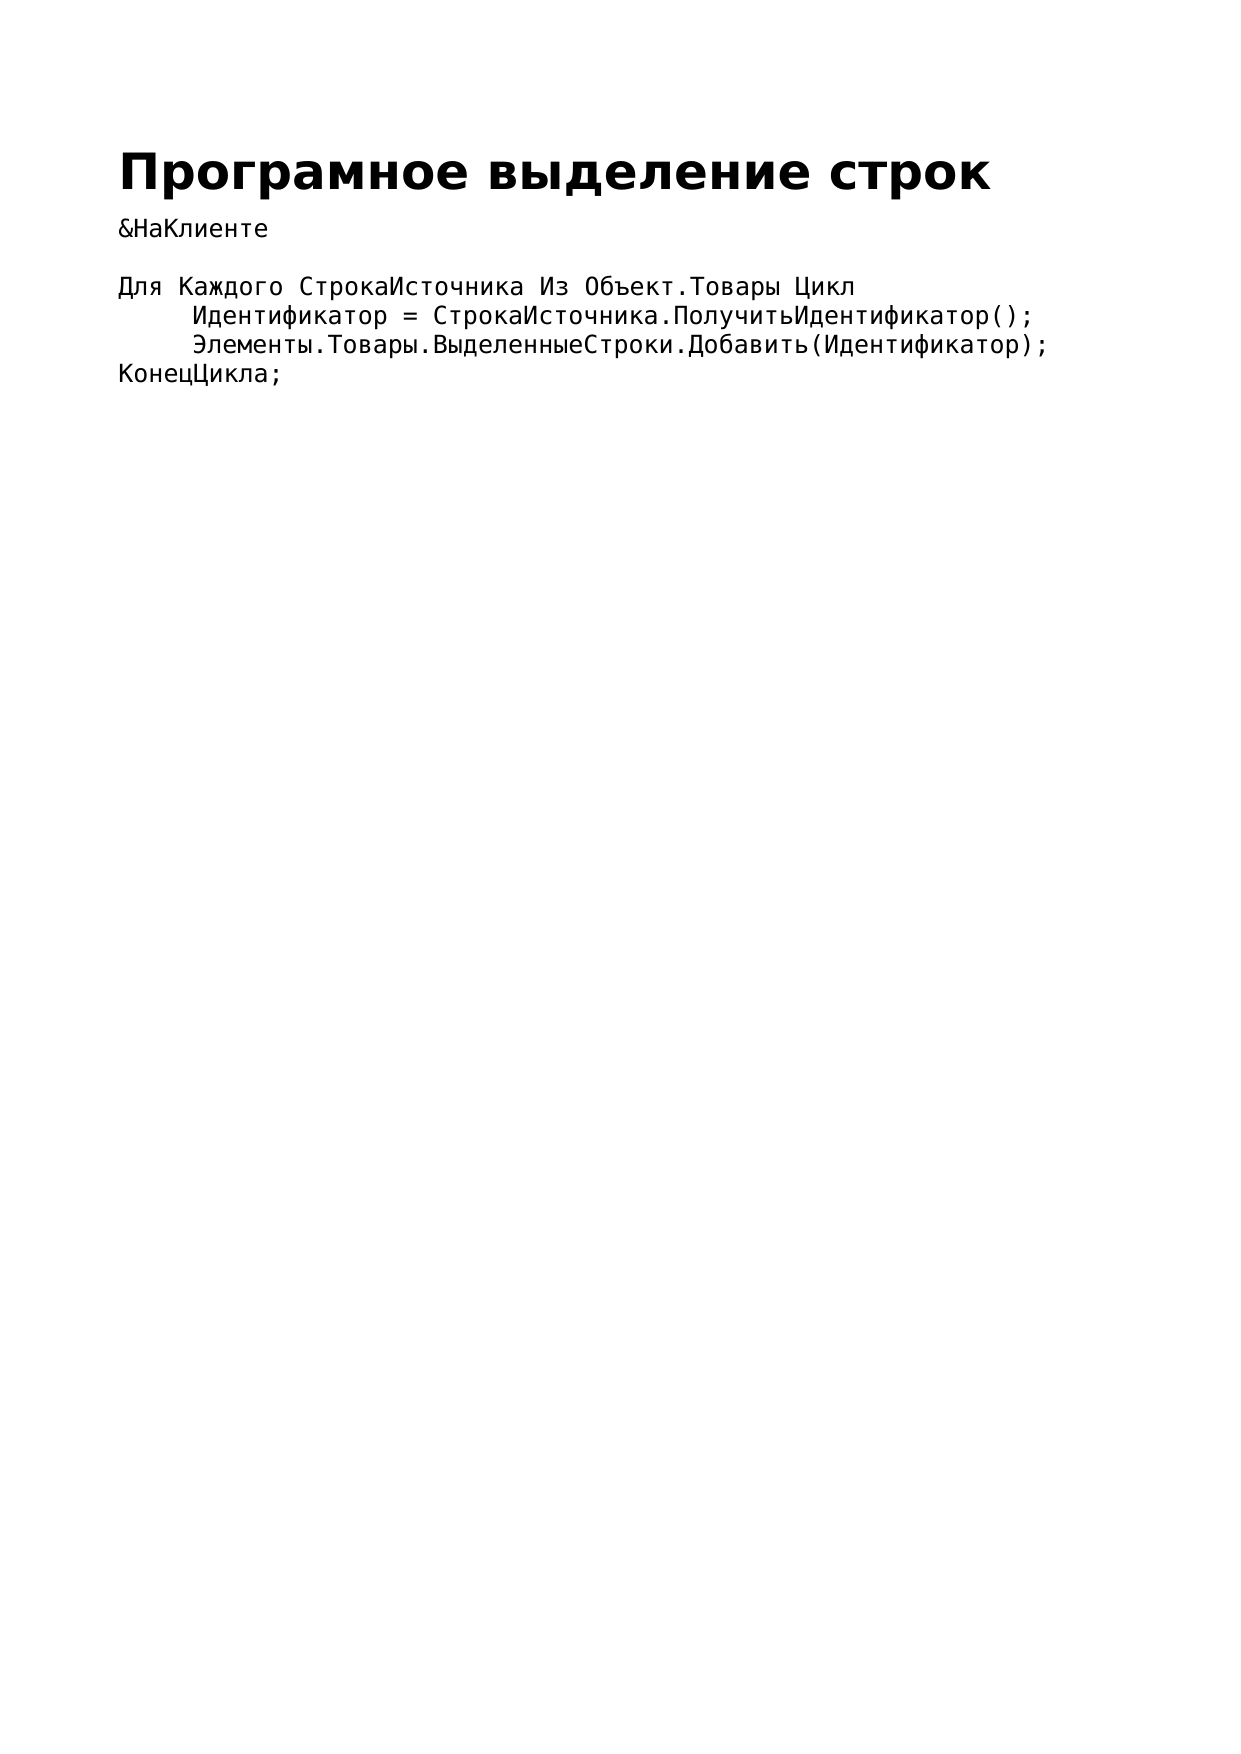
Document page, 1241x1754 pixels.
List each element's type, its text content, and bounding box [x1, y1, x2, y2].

text &НаКлиенте Для Каждого СтрокаИсточника Из Объект.Товары Цикл Идентификатор = СтрокаИсточника.ПолучитьИдентификатор(); Элементы.Товары.ВыделенныеСтроки.Добавить(Идентификатор); КонецЦикла; [118, 214, 1122, 389]
subtitle Програмное выделение строк [118, 143, 1122, 201]
